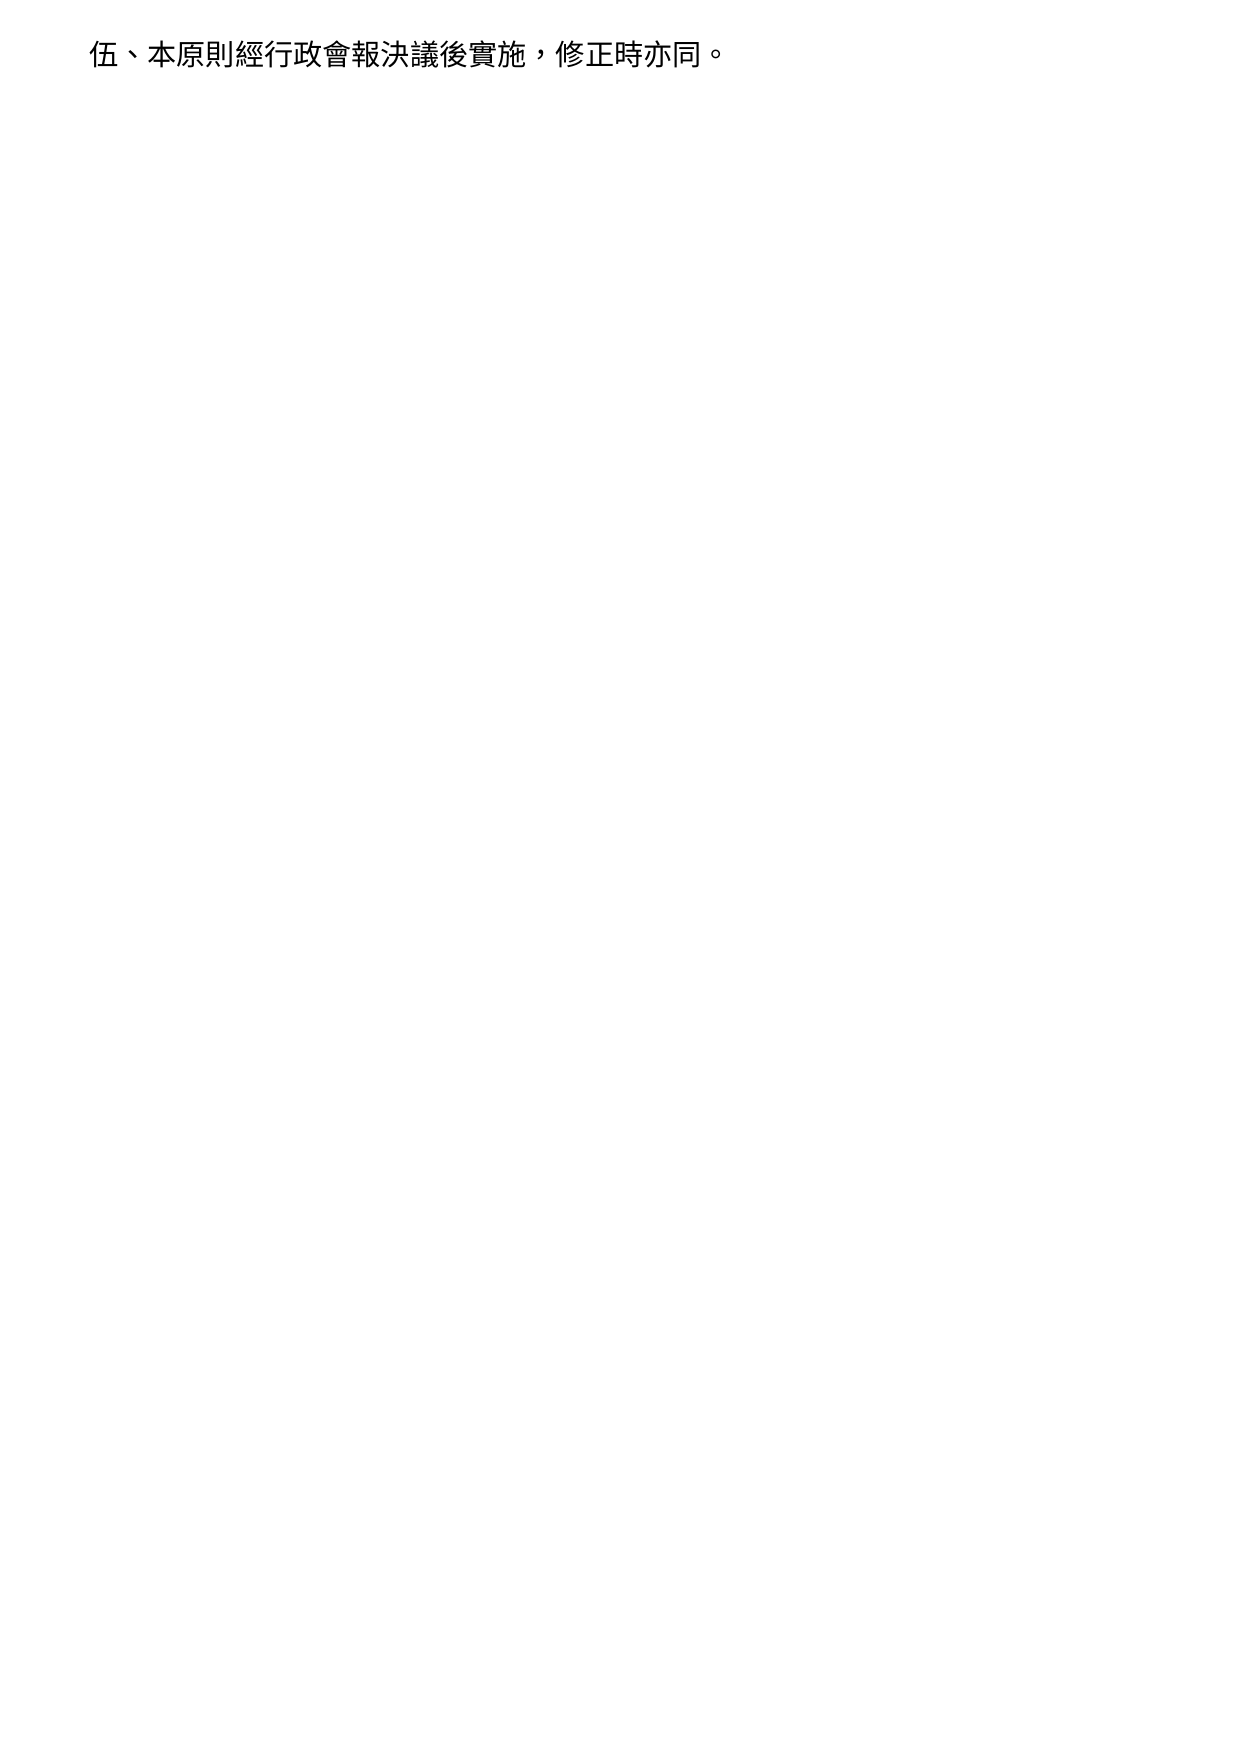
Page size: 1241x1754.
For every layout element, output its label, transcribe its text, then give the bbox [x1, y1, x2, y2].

text 伍、本原則經行政會報決議後實施，修正時亦同。 [89, 35, 1152, 73]
